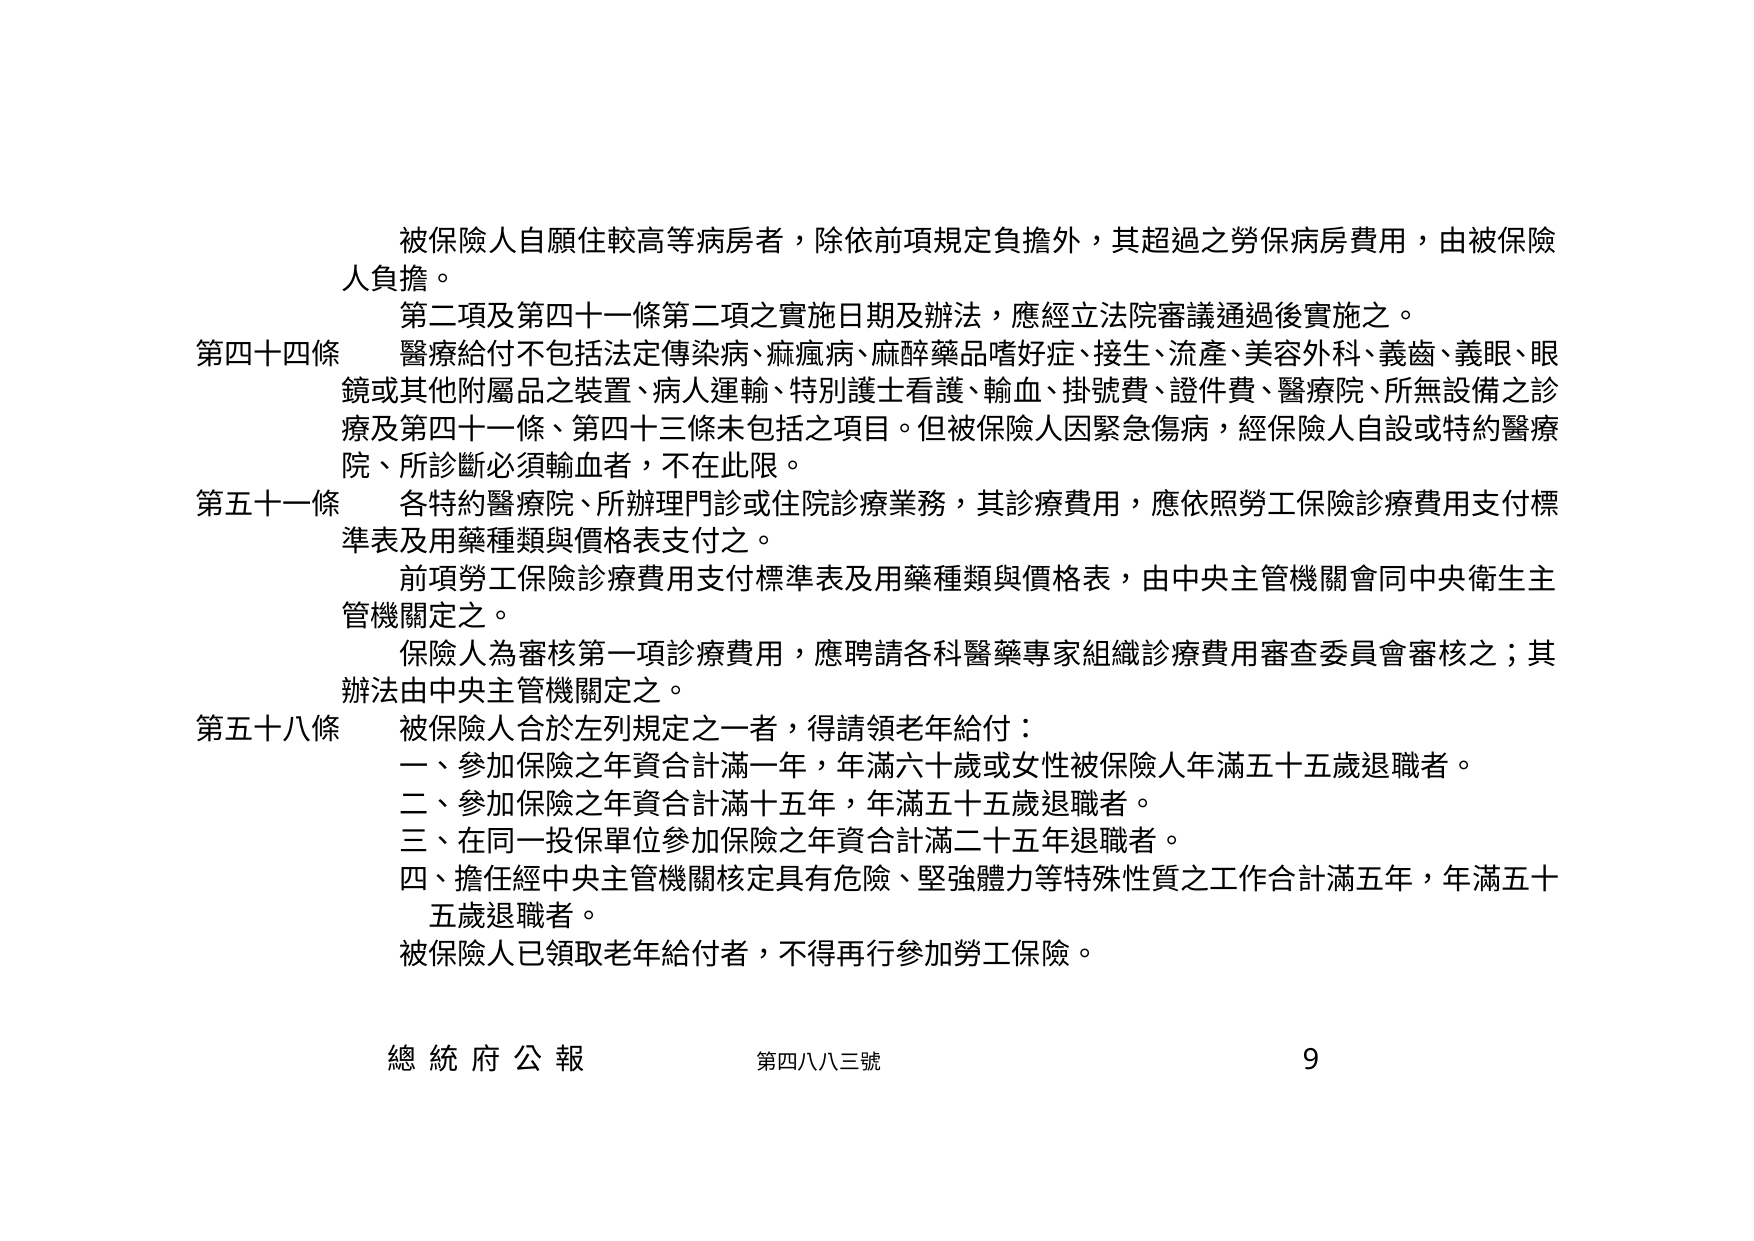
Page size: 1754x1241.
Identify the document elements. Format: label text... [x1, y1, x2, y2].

text 一、參加保險之年資合計滿一年，年滿六十歲或女性被保險人年滿五十五歲退職者。 [399, 747, 1559, 784]
text 第五十一條 各特約醫療院、所辦理門診或住院診療業務，其診療費用，應依照勞工保險診療費用支付標準表及用藥種類與價格表支付之。 [195, 484, 1559, 559]
text 被保險人自願住較高等病房者，除依前項規定負擔外，其超過之勞保病房費用，由被保險人負擔。 [341, 222, 1559, 297]
text 第二項及第四十一條第二項之實施日期及辦法，應經立法院審議通過後實施之。 [341, 297, 1559, 334]
text 保險人為審核第一項診療費用，應聘請各科醫藥專家組織診療費用審查委員會審核之；其辦法由中央主管機關定之。 [341, 634, 1559, 709]
text 第四十四條 醫療給付不包括法定傳染病、痲瘋病、麻醉藥品嗜好症、接生、流產、美容外科、義齒、義眼、眼鏡或其他附屬品之裝置、病人運輸、特別護士看護、輸血、掛號費、證件費、醫療院、所無設備之診療及第四十一條、第四十三條未包括之項目。但被保險人因緊急傷病，經保險人自設或特約醫療院、所診斷必須輸血者，不在此限。 [195, 334, 1559, 484]
text 三、在同一投保單位參加保險之年資合計滿二十五年退職者。 [399, 822, 1559, 859]
text 二、參加保險之年資合計滿十五年，年滿五十五歲退職者。 [399, 784, 1559, 822]
text 四、擔任經中央主管機關核定具有危險、堅強體力等特殊性質之工作合計滿五年，年滿五十五歲退職者。 [399, 859, 1559, 934]
text 前項勞工保險診療費用支付標準表及用藥種類與價格表，由中央主管機關會同中央衛生主管機關定之。 [341, 559, 1559, 634]
text 第五十八條 被保險人合於左列規定之一者，得請領老年給付： [195, 709, 1559, 747]
text 被保險人已領取老年給付者，不得再行參加勞工保險。 [341, 934, 1559, 972]
